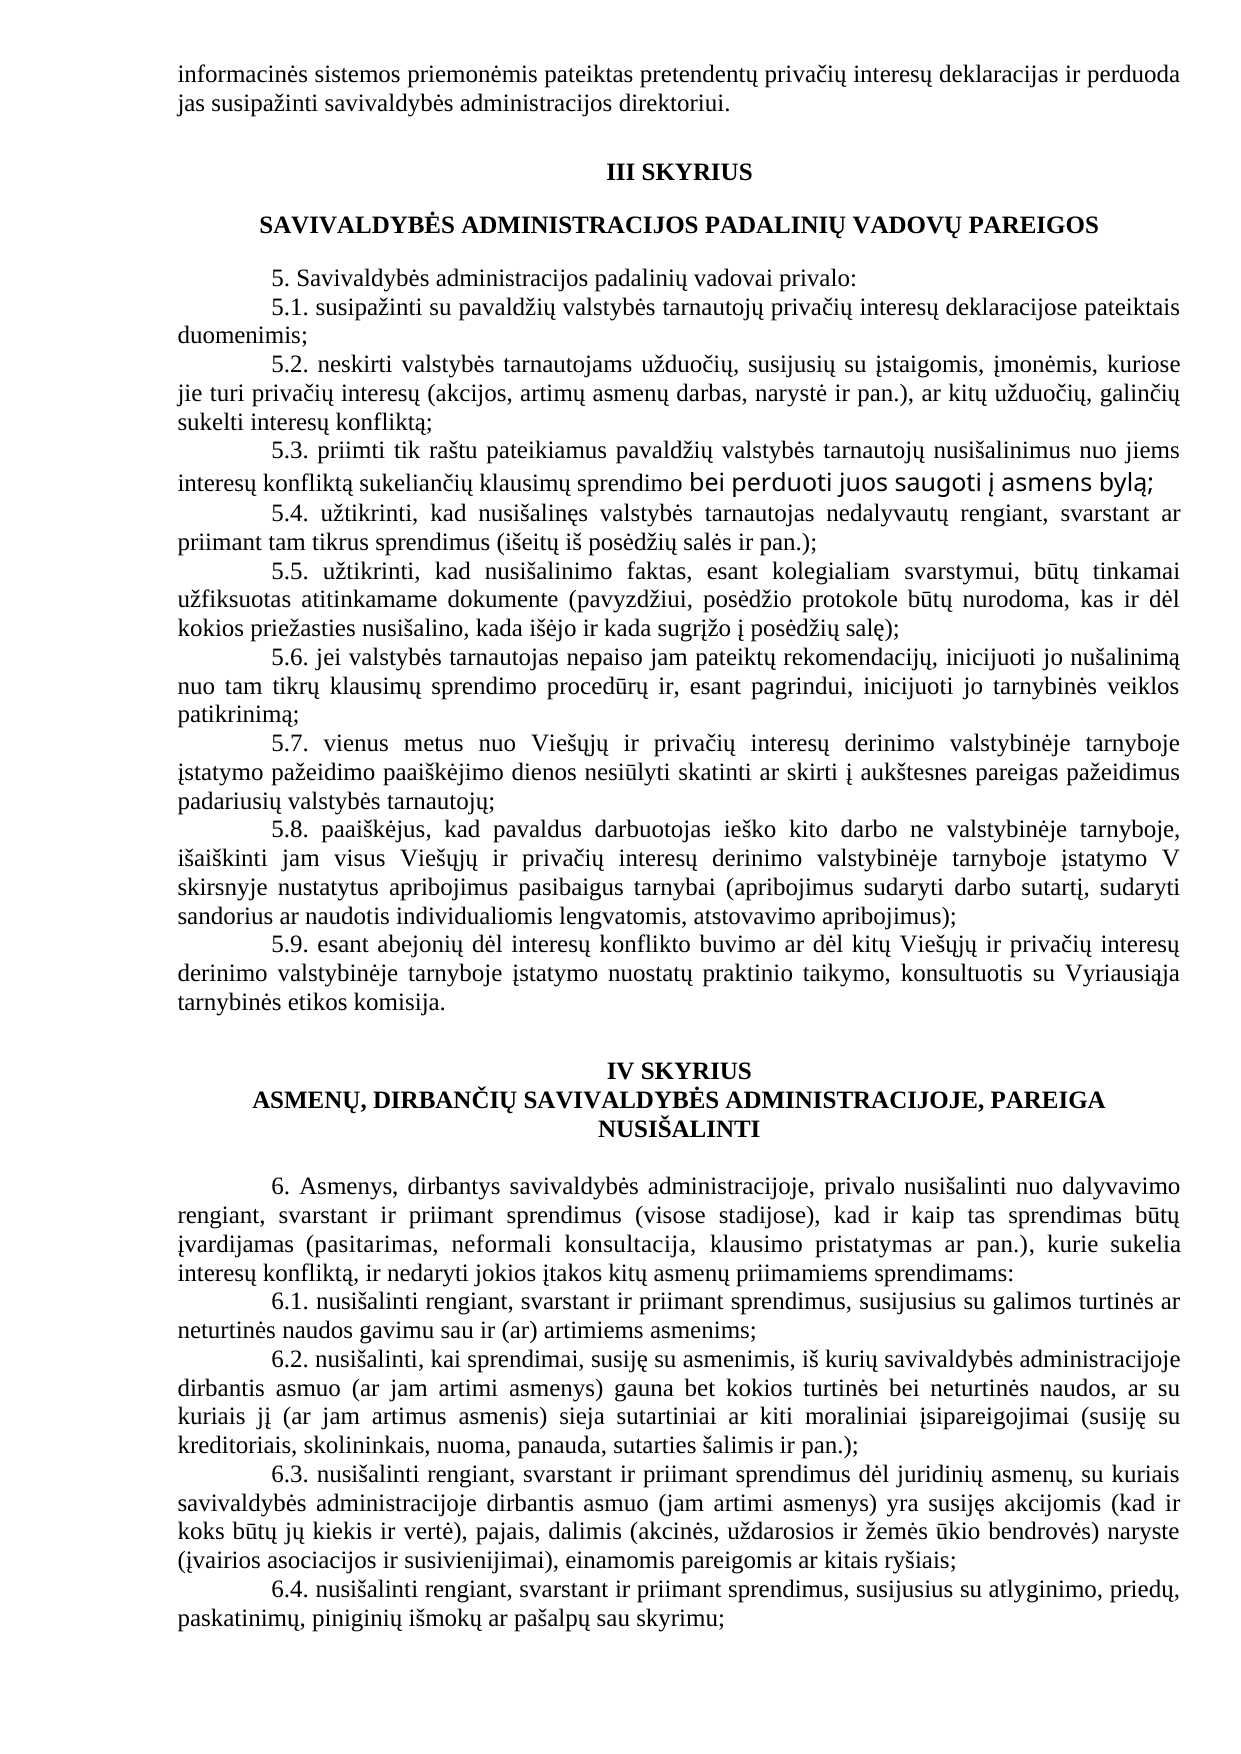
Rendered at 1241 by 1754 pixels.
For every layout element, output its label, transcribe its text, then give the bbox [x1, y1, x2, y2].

text IV SKYRIUS [177, 1056, 1181, 1085]
text 5.9. esant abejonių dėl interesų konflikto buvimo ar dėl kitų Viešųjų ir privačių interesų derinimo valstybinėje tarnyboje įstatymo nuostatų praktinio taikymo, konsultuotis su Vyriausiąja tarnybinės etikos komisija. [177, 929, 1181, 1016]
text 5.6. jei valstybės tarnautojas nepaiso jam pateiktų rekomendacijų, inicijuoti jo nušalinimą nuo tam tikrų klausimų sprendimo procedūrų ir, esant pagrindui, inicijuoti jo tarnybinės veiklos patikrinimą; [177, 642, 1181, 728]
text 5.1. susipažinti su pavaldžių valstybės tarnautojų privačių interesų deklaracijose pateiktais duomenimis; [177, 292, 1181, 349]
text 5.5. užtikrinti, kad nusišalinimo faktas, esant kolegialiam svarstymui, būtų tinkamai užfiksuotas atitinkamame dokumente (pavyzdžiui, posėdžio protokole būtų nurodoma, kas ir dėl kokios priežasties nusišalino, kada išėjo ir kada sugrįžo į posėdžių salę); [177, 556, 1181, 642]
text 5.4. užtikrinti, kad nusišalinęs valstybės tarnautojas nedalyvautų rengiant, svarstant ar priimant tam tikrus sprendimus (išeitų iš posėdžių salės ir pan.); [177, 498, 1181, 556]
text informacinės sistemos priemonėmis pateiktas pretendentų privačių interesų deklaracijas ir perduoda jas susipažinti savivaldybės administracijos direktoriui. [177, 59, 1181, 117]
text 5.2. neskirti valstybės tarnautojams užduočių, susijusių su įstaigomis, įmonėmis, kuriose jie turi privačių interesų (akcijos, artimų asmenų darbas, narystė ir pan.), ar kitų užduočių, galinčių sukelti interesų konfliktą; [177, 349, 1181, 435]
text 6.2. nusišalinti, kai sprendimai, susiję su asmenimis, iš kurių savivaldybės administracijoje dirbantis asmuo (ar jam artimi asmenys) gauna bet kokios turtinės bei neturtinės naudos, ar su kuriais jį (ar jam artimus asmenis) sieja sutartiniai ar kiti moraliniai įsipareigojimai (susiję su kreditoriais, skolininkais, nuoma, panauda, sutarties šalimis ir pan.); [177, 1344, 1181, 1459]
text 5.7. vienus metus nuo Viešųjų ir privačių interesų derinimo valstybinėje tarnyboje įstatymo pažeidimo paaiškėjimo dienos nesiūlyti skatinti ar skirti į aukštesnes pareigas pažeidimus padariusių valstybės tarnautojų; [177, 728, 1181, 814]
text 6.4. nusišalinti rengiant, svarstant ir priimant sprendimus, susijusius su atlyginimo, priedų, paskatinimų, piniginių išmokų ar pašalpų sau skyrimu; [177, 1574, 1181, 1631]
text 5.8. paaiškėjus, kad pavaldus darbuotojas ieško kito darbo ne valstybinėje tarnyboje, išaiškinti jam visus Viešųjų ir privačių interesų derinimo valstybinėje tarnyboje įstatymo V skirsnyje nustatytus apribojimus pasibaigus tarnybai (apribojimus sudaryti darbo sutartį, sudaryti sandorius ar naudotis individualiomis lengvatomis, atstovavimo apribojimus); [177, 814, 1181, 929]
text SAVIVALDYBĖS ADMINISTRACIJOS PADALINIŲ VADOVŲ PAREIGOS [177, 210, 1181, 239]
text ASMENŲ, DIRBANČIŲ SAVIVALDYBĖS ADMINISTRACIJOJE, PAREIGA NUSIŠALINTI [177, 1085, 1181, 1143]
text 5.3. priimti tik raštu pateikiamus pavaldžių valstybės tarnautojų nusišalinimus nuo jiems interesų konfliktą sukeliančių klausimų sprendimo bei perduoti juos saugoti į asmens bylą; [177, 435, 1181, 498]
text 5. Savivaldybės administracijos padalinių vadovai privalo: [177, 263, 1181, 292]
text 6. Asmenys, dirbantys savivaldybės administracijoje, privalo nusišalinti nuo dalyvavimo rengiant, svarstant ir priimant sprendimus (visose stadijose), kad ir kaip tas sprendimas būtų įvardijamas (pasitarimas, neformali konsultacija, klausimo pristatymas ar pan.), kurie sukelia interesų konfliktą, ir nedaryti jokios įtakos kitų asmenų priimamiems sprendimams: [177, 1171, 1181, 1286]
text III SKYRIUS [177, 157, 1181, 186]
text 6.3. nusišalinti rengiant, svarstant ir priimant sprendimus dėl juridinių asmenų, su kuriais savivaldybės administracijoje dirbantis asmuo (jam artimi asmenys) yra susijęs akcijomis (kad ir koks būtų jų kiekis ir vertė), pajais, dalimis (akcinės, uždarosios ir žemės ūkio bendrovės) naryste (įvairios asociacijos ir susivienijimai), einamomis pareigomis ar kitais ryšiais; [177, 1459, 1181, 1574]
text 6.1. nusišalinti rengiant, svarstant ir priimant sprendimus, susijusius su galimos turtinės ar neturtinės naudos gavimu sau ir (ar) artimiems asmenims; [177, 1286, 1181, 1344]
